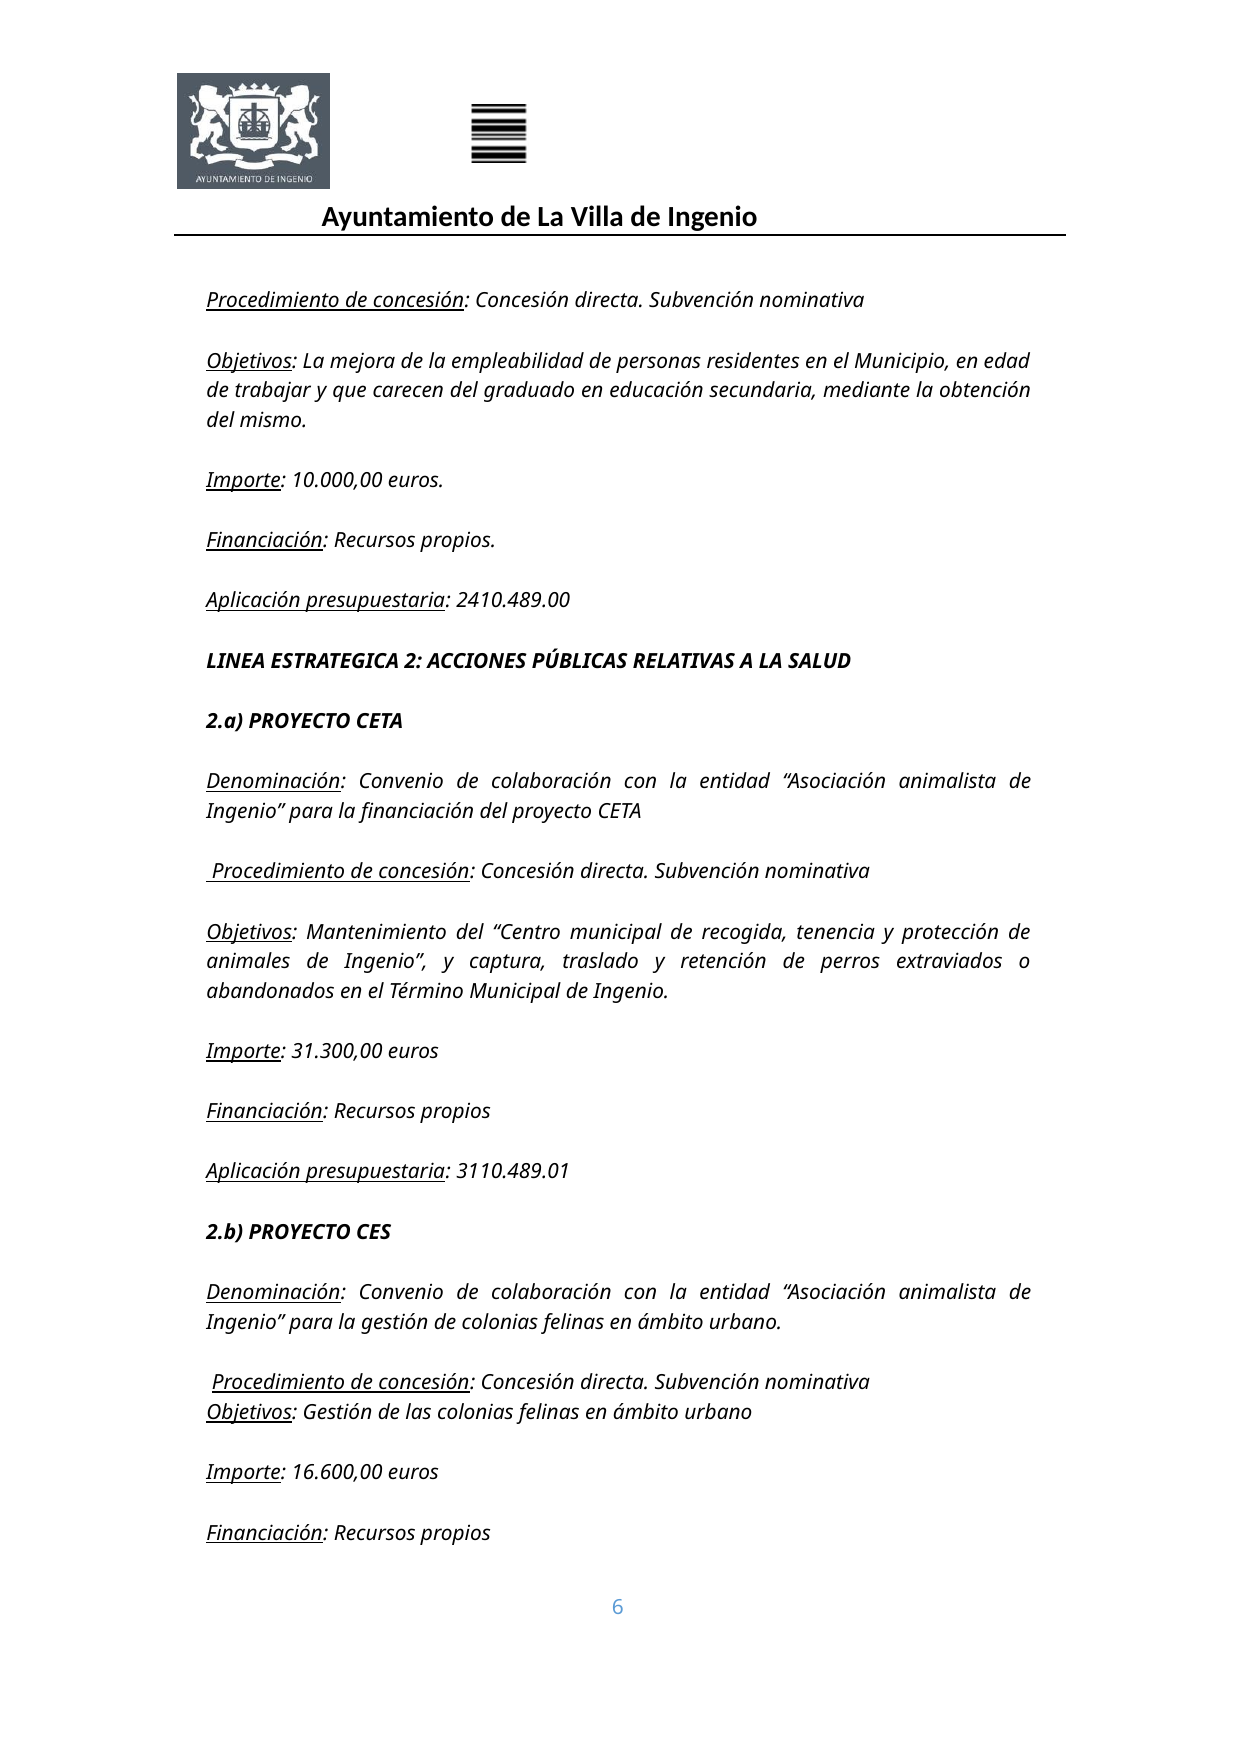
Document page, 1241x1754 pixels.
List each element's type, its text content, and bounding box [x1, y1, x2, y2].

text Financiación: Recursos propios [206, 1518, 1034, 1546]
text LINEA ESTRATEGICA 2: ACCIONES PÚBLICAS RELATIVAS A LA SALUD [206, 646, 1063, 674]
text Aplicación presupuestaria: 2410.489.00 [206, 586, 1063, 614]
text Financiación: Recursos propios [206, 1096, 1034, 1125]
text Procedimiento de concesión: Concesión directa. Subvención nominativa [206, 285, 1034, 314]
text Importe: 16.600,00 euros [206, 1457, 1034, 1486]
text Objetivos: La mejora de la empleabilidad de personas residentes en el Municipio, en edad de trabajar y que carecen del graduado en educación secundaria, mediante la obtención del mismo. [206, 346, 1034, 433]
subtitle 2.b) PROYECTO CES [206, 1217, 1063, 1246]
text Procedimiento de concesión: Concesión directa. Subvención nominativa [206, 856, 1034, 885]
text Objetivos: Mantenimiento del “Centro municipal de recogida, tenencia y protección de animales de Ingenio”, y captura, traslado y retención de perros extraviados o abandonados en el Término Municipal de Ingenio. [206, 917, 1034, 1004]
subtitle 2.a) PROYECTO CETA [206, 706, 1063, 735]
text Objetivos: Gestión de las colonias felinas en ámbito urbano [206, 1397, 1034, 1426]
text Procedimiento de concesión: Concesión directa. Subvención nominativa [206, 1367, 1034, 1396]
text Aplicación presupuestaria: 3110.489.01 [206, 1157, 1063, 1185]
text Denominación: Convenio de colaboración con la entidad “Asociación animalista de Ingenio” para la financiación del proyecto CETA [206, 767, 1034, 824]
text Importe: 10.000,00 euros. [206, 465, 1034, 493]
text Denominación: Convenio de colaboración con la entidad “Asociación animalista de Ingenio” para la gestión de colonias felinas en ámbito urbano. [206, 1277, 1034, 1335]
text Financiación: Recursos propios. [206, 525, 1034, 554]
text Importe: 31.300,00 euros [206, 1036, 1034, 1064]
